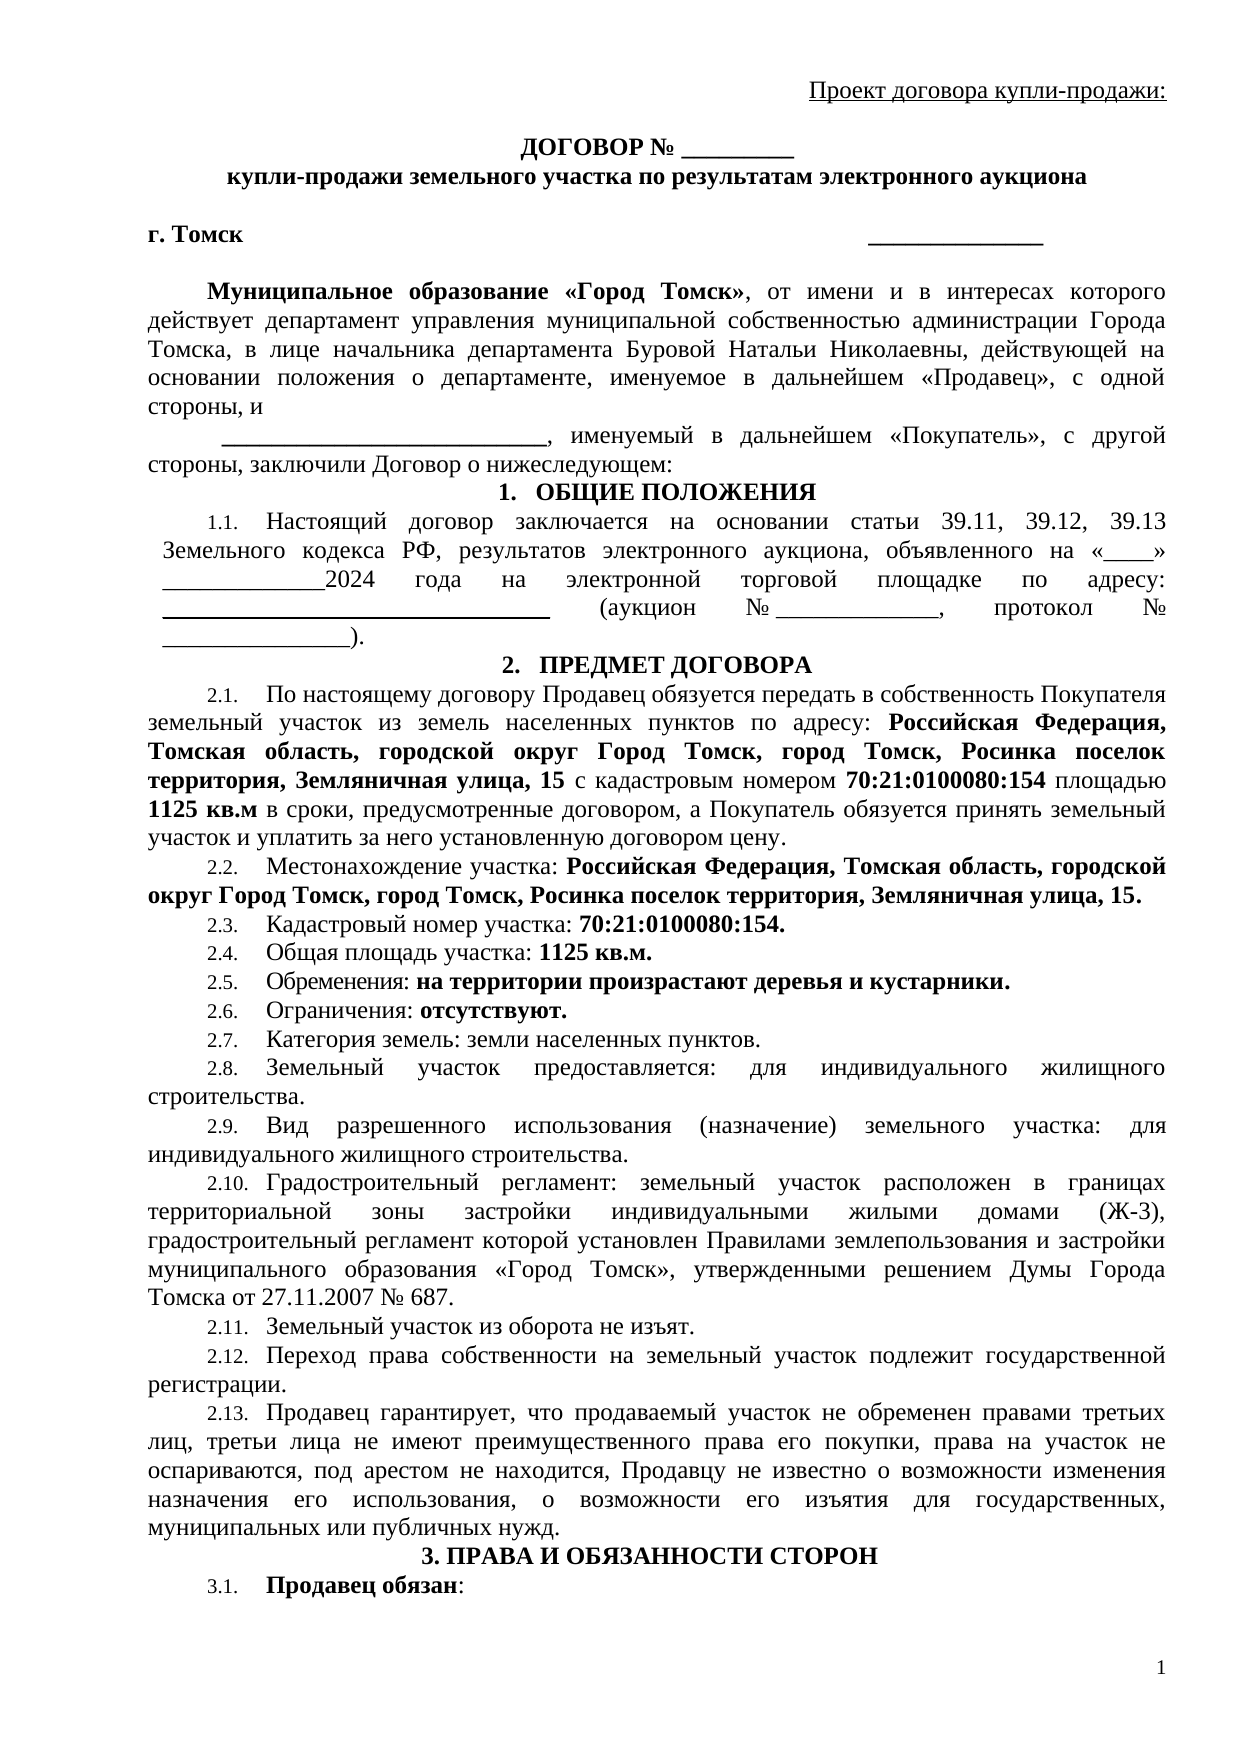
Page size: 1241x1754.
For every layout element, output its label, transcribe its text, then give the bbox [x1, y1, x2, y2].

list ПРЕДМЕТ ДОГОВОРА [148, 650, 1166, 679]
list Местонахождение участка: Российская Федерация, Томская область, городской округ Город Томск, город Томск, Росинка поселок территория, Земляничная улица, 15. [148, 851, 1166, 909]
list Продавец обязан: [148, 1570, 1166, 1599]
list Переход права собственности на земельный участок подлежит государственной регистрации. [148, 1340, 1166, 1397]
text Муниципальное образование «Город Томск», от имени и в интересах которого действует департамент управления муниципальной собственностью администрации Города Томска, в лице начальника департамента Буровой Натальи Николаевны, действующей на основании положения о департаменте, именуемое в дальнейшем «Продавец», с одной стороны, и [148, 276, 1166, 420]
list Градостроительный регламент: земельный участок расположен в границах территориальной зоны застройки индивидуальными жилыми домами (Ж-3), градостроительный регламент которой установлен Правилами землепользования и застройки муниципального образования «Город Томск», утвержденными решением Думы Города Томска от 27.11.2007 № 687. [148, 1167, 1166, 1311]
list По настоящему договору Продавец обязуется передать в собственность Покупателя земельный участок из земель населенных пунктов по адресу: Российская Федерация, Томская область, городской округ Город Томск, город Томск, Росинка поселок территория, Земляничная улица, 15 с кадастровым номером 70:21:0100080:154 площадью 1125 кв.м в сроки, предусмотренные договором, а Покупатель обязуется принять земельный участок и уплатить за него установленную договором цену. [148, 679, 1166, 851]
list Общая площадь участка: 1125 кв.м. [148, 937, 1166, 966]
list Ограничения: отсутствуют. [148, 995, 1166, 1024]
list ОБЩИЕ ПОЛОЖЕНИЯ [148, 477, 1166, 506]
text г. Томск ______________ [148, 219, 1166, 247]
text купли-продажи земельного участка по результатам электронного аукциона [148, 161, 1166, 190]
list Категория земель: земли населенных пунктов. [148, 1024, 1166, 1052]
list Земельный участок предоставляется: для индивидуального жилищного строительства. [148, 1052, 1166, 1110]
list Вид разрешенного использования (назначение) земельного участка: для индивидуального жилищного строительства. [148, 1110, 1166, 1167]
list Обременения: на территории произрастают деревья и кустарники. [148, 966, 1166, 995]
list Настоящий договор заключается на основании статьи 39.11, 39.12, 39.13 Земельного кодекса РФ, результатов электронного аукциона, объявленного на «____» _____________2024 года на электронной торговой площадке по адресу: _______________________________ (аукцион № _____________, протокол № _______________). [162, 506, 1166, 650]
text ДОГОВОР № _________ [148, 132, 1166, 161]
text 3. ПРАВА И ОБЯЗАННОСТИ СТОРОН [133, 1541, 1166, 1570]
list Земельный участок из оборота не изъят. [148, 1311, 1166, 1340]
text Проект договора купли-продажи: [148, 75, 1166, 104]
text __________________________, именуемый в дальнейшем «Покупатель», с другой стороны, заключили Договор о нижеследующем: [148, 420, 1166, 477]
list Кадастровый номер участка: 70:21:0100080:154. [148, 909, 1166, 937]
list Продавец гарантирует, что продаваемый участок не обременен правами третьих лиц, третьи лица не имеют преимущественного права его покупки, права на участок не оспариваются, под арестом не находится, Продавцу не известно о возможности изменения назначения его использования, о возможности его изъятия для государственных, муниципальных или публичных нужд. [148, 1397, 1166, 1541]
